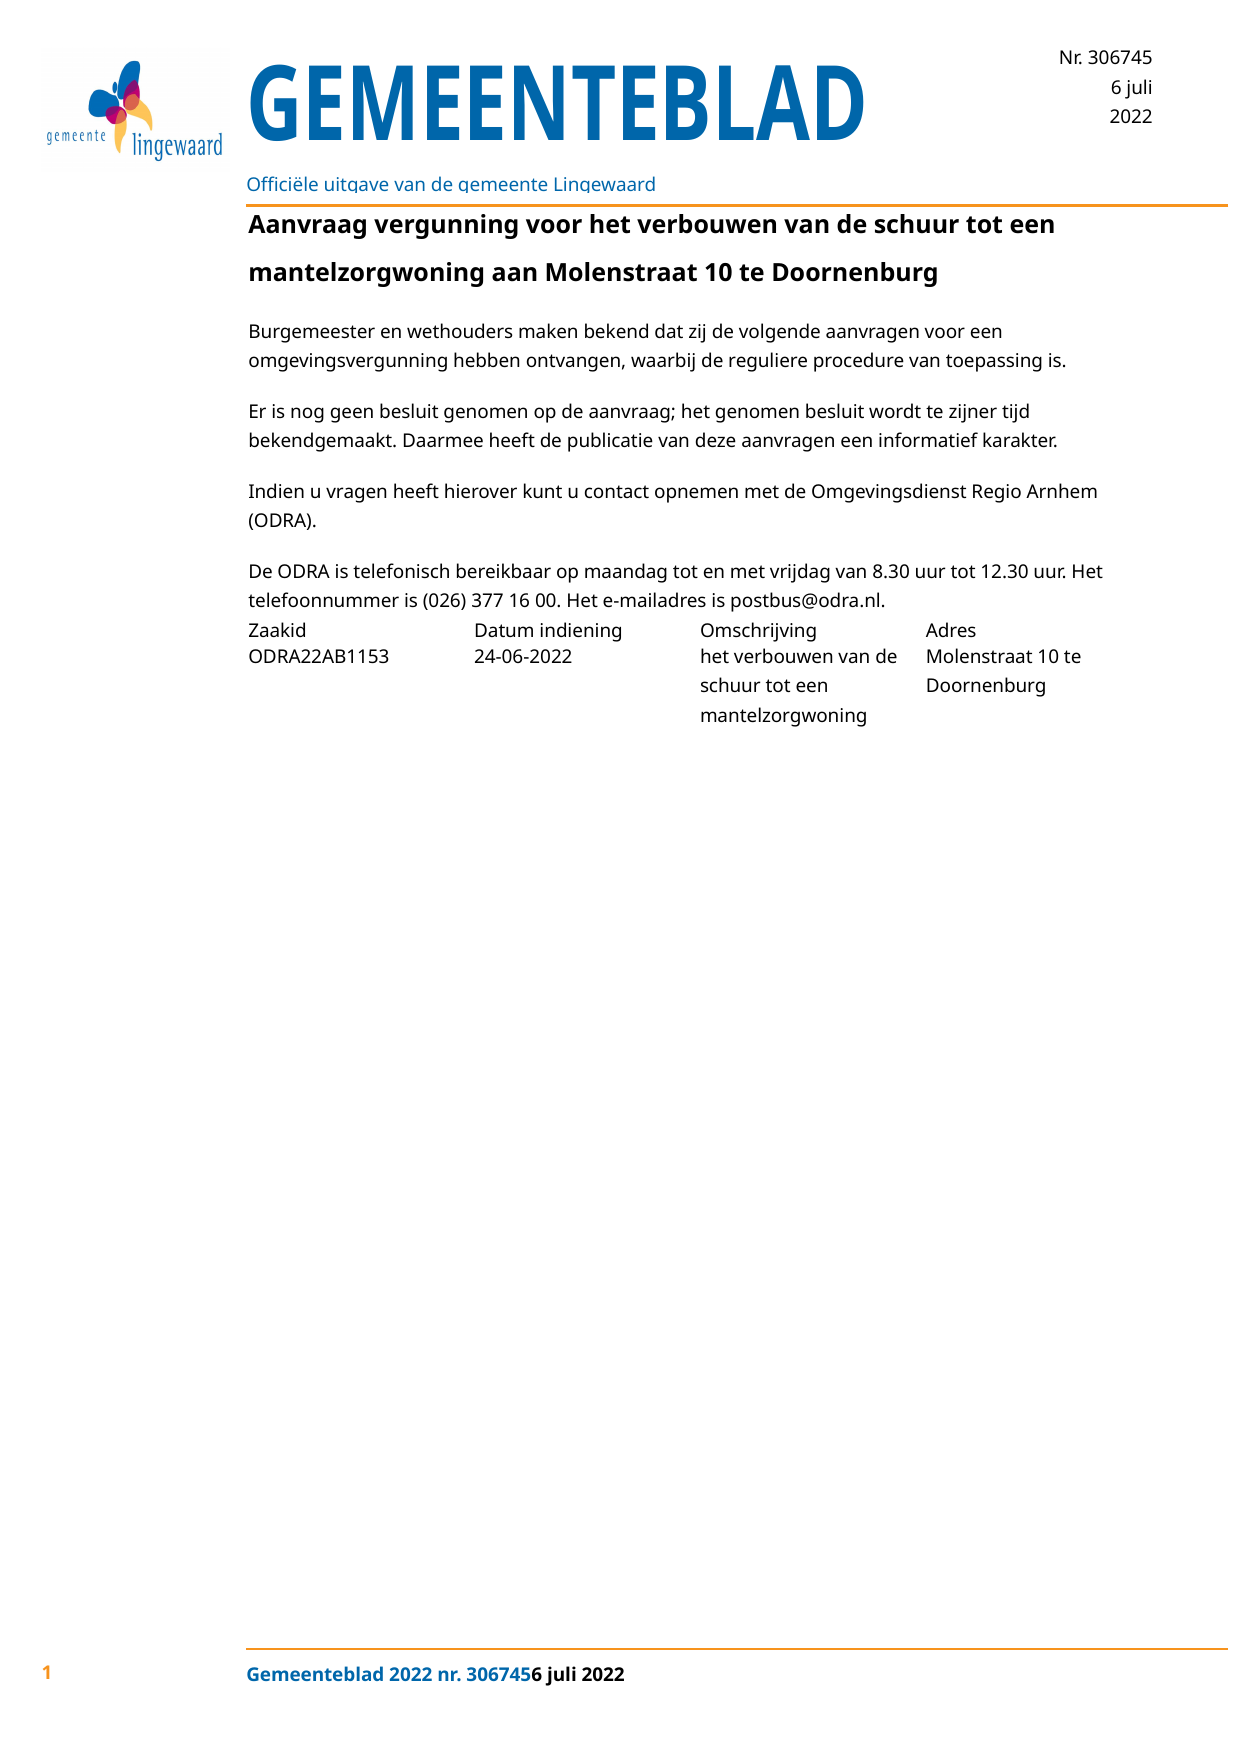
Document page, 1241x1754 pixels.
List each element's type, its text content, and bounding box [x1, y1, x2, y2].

text Er is nog geen besluit genomen op de aanvraag; het genomen besluit wordt te zijner tijd bekendgemaakt. Daarmee heeft de publicatie van deze aanvragen een informatief karakter. [248, 398, 1152, 453]
text Indien u vragen heeft hierover kunt u contact opnemen met de Omgevingsdienst Regio Arnhem (ODRA). [248, 478, 1152, 533]
table_header Adres [926, 617, 1152, 643]
table_header Zaakid [248, 617, 474, 643]
picture [41, 47, 231, 172]
table_cell Molenstraat 10 te Doornenburg [926, 643, 1152, 728]
table_cell het verbouwen van de schuur tot een mantelzorgwoning [700, 643, 926, 728]
text De ODRA is telefonisch bereikbaar op maandag tot en met vrijdag van 8.30 uur tot 12.30 uur. Het telefoonnummer is (026) 377 16 00. Het e-mailadres is postbus@odra.nl. [248, 558, 1152, 613]
text Aanvraag vergunning voor het verbouwen van de schuur tot een mantelzorgwoning aan Molenstraat 10 te Doornenburg [248, 207, 1152, 288]
table_header Datum indiening [474, 617, 700, 643]
table_cell 24-06-2022 [474, 643, 700, 728]
text Burgemeester en wethouders maken bekend dat zij de volgende aanvragen voor een omgevingsvergunning hebben ontvangen, waarbij de reguliere procedure van toepassing is. [248, 318, 1152, 373]
table_cell ODRA22AB1153 [248, 643, 474, 728]
table_header Omschrijving [700, 617, 926, 643]
